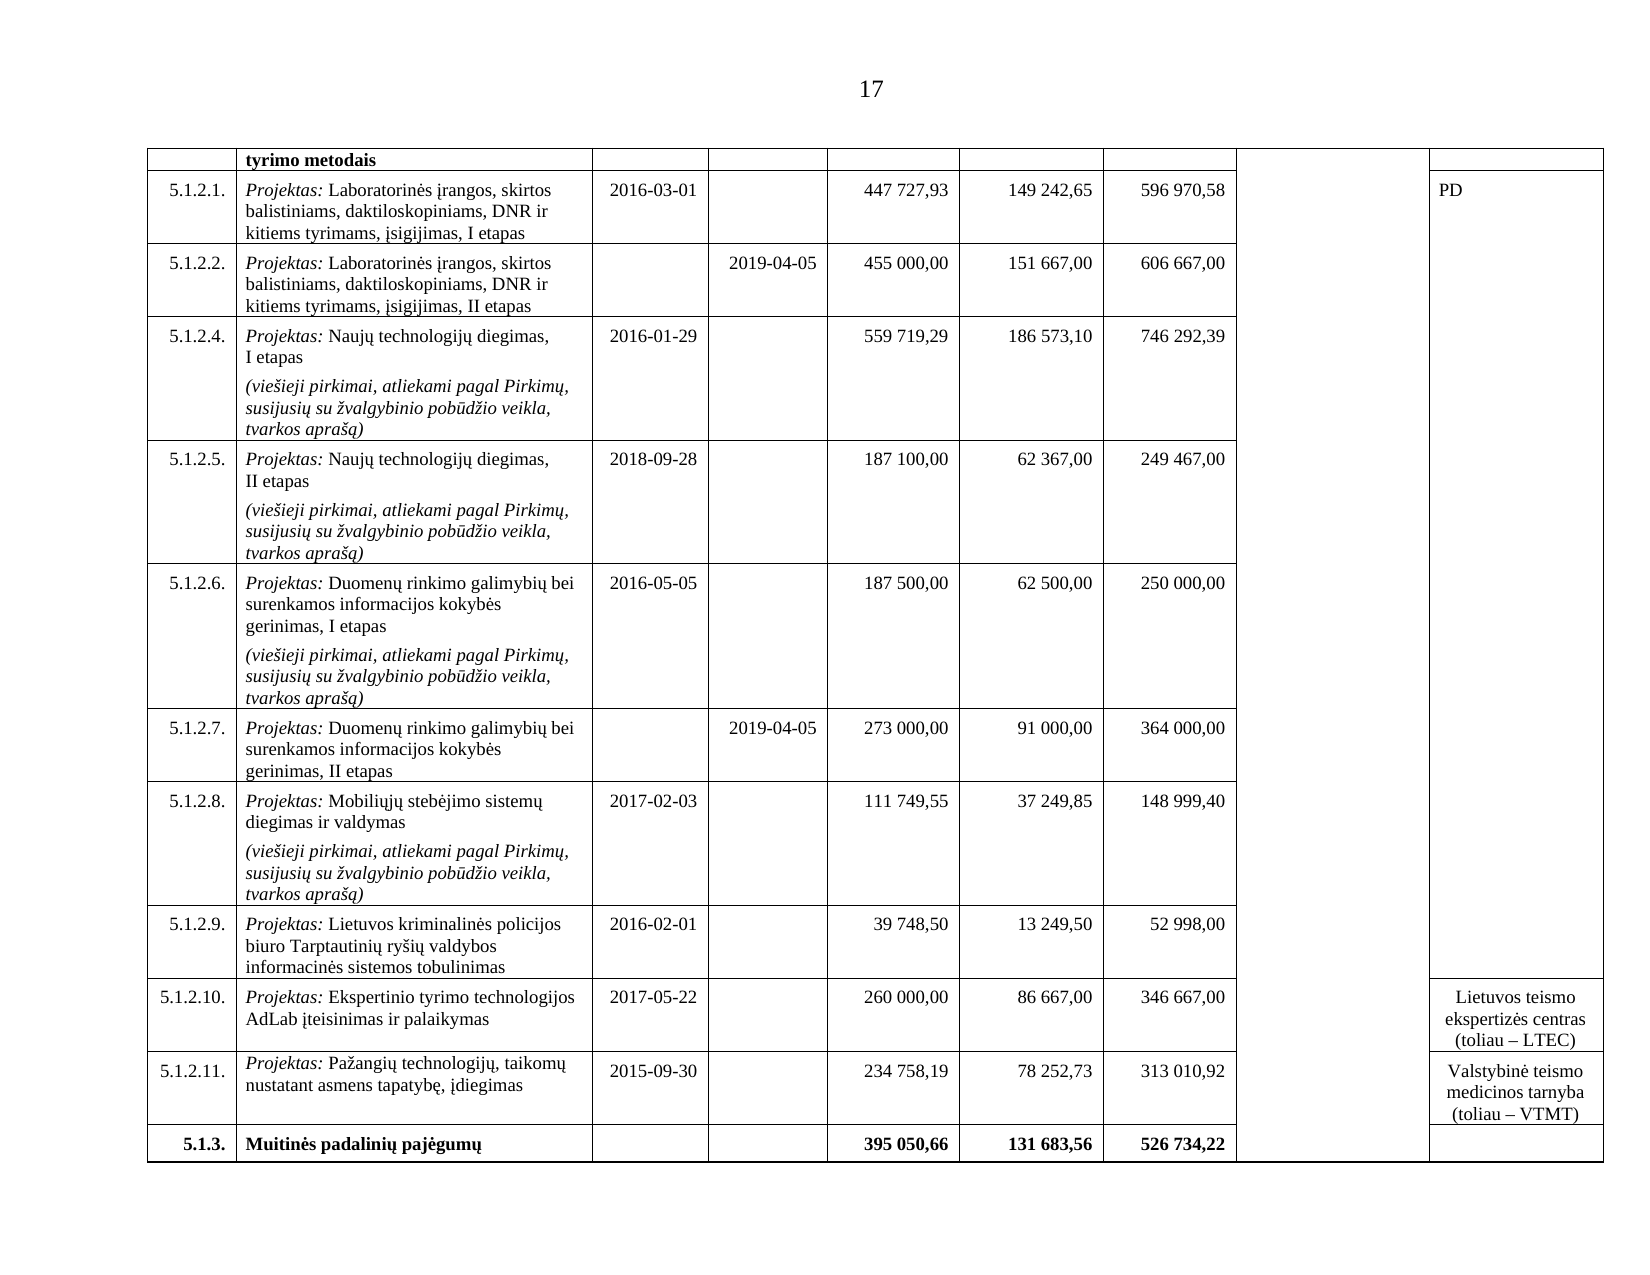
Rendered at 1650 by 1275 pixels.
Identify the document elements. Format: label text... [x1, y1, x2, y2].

table_cell 187 100,00 [828, 441, 959, 563]
table_cell 273 000,00 [828, 709, 959, 781]
table_cell 78 252,73 [960, 1052, 1103, 1124]
table_cell 62 367,00 [960, 441, 1103, 563]
table_cell 250 000,00 [1104, 564, 1236, 708]
table_cell Projektas: Mobiliųjų stebėjimo sistemų diegimas ir valdymas (viešieji pirkimai, atliekami pagal Pirkimų, susijusių su žvalgybinio pobūdžio veikla, tvarkos aprašą) [237, 782, 592, 905]
table_cell 151 667,00 [960, 244, 1103, 316]
table_cell [709, 441, 827, 563]
table_cell 5.1.2.9. [148, 906, 236, 978]
table_cell [1237, 149, 1429, 1161]
table_cell tyrimo metodais [237, 149, 592, 170]
table_cell [828, 149, 959, 170]
table_cell 62 500,00 [960, 564, 1103, 708]
table_cell 5.1.2.5. [148, 441, 236, 563]
table_cell [709, 979, 827, 1051]
table_cell Projektas: Laboratorinės įrangos, skirtos balistiniams, daktiloskopiniams, DNR ir kitiems tyrimams, įsigijimas, I etapas [237, 171, 592, 243]
table_cell 234 758,19 [828, 1052, 959, 1124]
table_cell 2018-09-28 [593, 441, 708, 563]
table_cell [593, 1125, 708, 1161]
table_cell [593, 149, 708, 170]
table_cell 5.1.2.8. [148, 782, 236, 905]
table_cell 13 249,50 [960, 906, 1103, 978]
table_cell Projektas: Naujų technologijų diegimas, II etapas (viešieji pirkimai, atliekami pagal Pirkimų, susijusių su žvalgybinio pobūdžio veikla, tvarkos aprašą) [237, 441, 592, 563]
table_cell [593, 244, 708, 316]
table_cell 2017-05-22 [593, 979, 708, 1051]
table_cell 187 500,00 [828, 564, 959, 708]
table_cell 526 734,22 [1104, 1125, 1236, 1161]
table_cell Valstybinė teismo medicinos tarnyba (toliau – VTMT) [1430, 1052, 1603, 1124]
table_cell 5.1.2.7. [148, 709, 236, 781]
table_cell [148, 149, 236, 170]
table_cell 2016-01-29 [593, 317, 708, 440]
table_cell 5.1.2.6. [148, 564, 236, 708]
table_cell [593, 709, 708, 781]
table_cell 39 748,50 [828, 906, 959, 978]
table_cell [709, 1125, 827, 1161]
table_cell 149 242,65 [960, 171, 1103, 243]
table_cell 5.1.2.4. [148, 317, 236, 440]
table_cell 5.1.2.2. [148, 244, 236, 316]
table_cell 86 667,00 [960, 979, 1103, 1051]
table_cell 148 999,40 [1104, 782, 1236, 905]
table_cell Projektas: Lietuvos kriminalinės policijos biuro Tarptautinių ryšių valdybos informacinės sistemos tobulinimas [237, 906, 592, 978]
table_cell [709, 149, 827, 170]
table_cell Projektas: Pažangių technologijų, taikomų nustatant asmens tapatybę, įdiegimas [237, 1052, 592, 1124]
table_cell [709, 782, 827, 905]
table_cell 2016-05-05 [593, 564, 708, 708]
table_cell [709, 171, 827, 243]
table_cell 249 467,00 [1104, 441, 1236, 563]
table_cell [709, 1052, 827, 1124]
table_cell 37 249,85 [960, 782, 1103, 905]
table_cell [960, 149, 1103, 170]
table_cell 455 000,00 [828, 244, 959, 316]
table_cell 91 000,00 [960, 709, 1103, 781]
table_cell Projektas: Duomenų rinkimo galimybių bei surenkamos informacijos kokybės gerinimas, I etapas (viešieji pirkimai, atliekami pagal Pirkimų, susijusių su žvalgybinio pobūdžio veikla, tvarkos aprašą) [237, 564, 592, 708]
table_cell Lietuvos teismo ekspertizės centras (toliau – LTEC) [1430, 979, 1603, 1051]
table_cell Projektas: Laboratorinės įrangos, skirtos balistiniams, daktiloskopiniams, DNR ir kitiems tyrimams, įsigijimas, II etapas [237, 244, 592, 316]
table_cell 260 000,00 [828, 979, 959, 1051]
table_cell 346 667,00 [1104, 979, 1236, 1051]
table_cell 5.1.3. [148, 1125, 236, 1161]
table_cell 364 000,00 [1104, 709, 1236, 781]
table_cell 559 719,29 [828, 317, 959, 440]
table_cell 606 667,00 [1104, 244, 1236, 316]
table_cell 111 749,55 [828, 782, 959, 905]
table_cell 447 727,93 [828, 171, 959, 243]
table_cell [1430, 1125, 1603, 1161]
table_cell Projektas: Naujų technologijų diegimas, I etapas (viešieji pirkimai, atliekami pagal Pirkimų, susijusių su žvalgybinio pobūdžio veikla, tvarkos aprašą) [237, 317, 592, 440]
table_cell 2017-02-03 [593, 782, 708, 905]
table_cell 5.1.2.11. [148, 1052, 236, 1124]
table_cell [1430, 149, 1603, 170]
table_cell 313 010,92 [1104, 1052, 1236, 1124]
table_cell 52 998,00 [1104, 906, 1236, 978]
table_cell Muitinės padalinių pajėgumų [237, 1125, 592, 1161]
table_cell [1104, 149, 1236, 170]
table_cell 2016-02-01 [593, 906, 708, 978]
table_cell 5.1.2.10. [148, 979, 236, 1051]
table_cell 186 573,10 [960, 317, 1103, 440]
table_cell 596 970,58 [1104, 171, 1236, 243]
table_cell 2015-09-30 [593, 1052, 708, 1124]
table_cell [709, 317, 827, 440]
table_cell 5.1.2.1. [148, 171, 236, 243]
table_cell 2019-04-05 [709, 709, 827, 781]
table_cell 2019-04-05 [709, 244, 827, 316]
table_cell 131 683,56 [960, 1125, 1103, 1161]
table_cell [709, 564, 827, 708]
table_cell 746 292,39 [1104, 317, 1236, 440]
table_cell [709, 906, 827, 978]
table_cell 2016-03-01 [593, 171, 708, 243]
table_cell PD [1430, 171, 1603, 978]
table_cell 395 050,66 [828, 1125, 959, 1161]
table_cell Projektas: Ekspertinio tyrimo technologijos AdLab įteisinimas ir palaikymas [237, 979, 592, 1051]
table_cell Projektas: Duomenų rinkimo galimybių bei surenkamos informacijos kokybės gerinimas, II etapas [237, 709, 592, 781]
